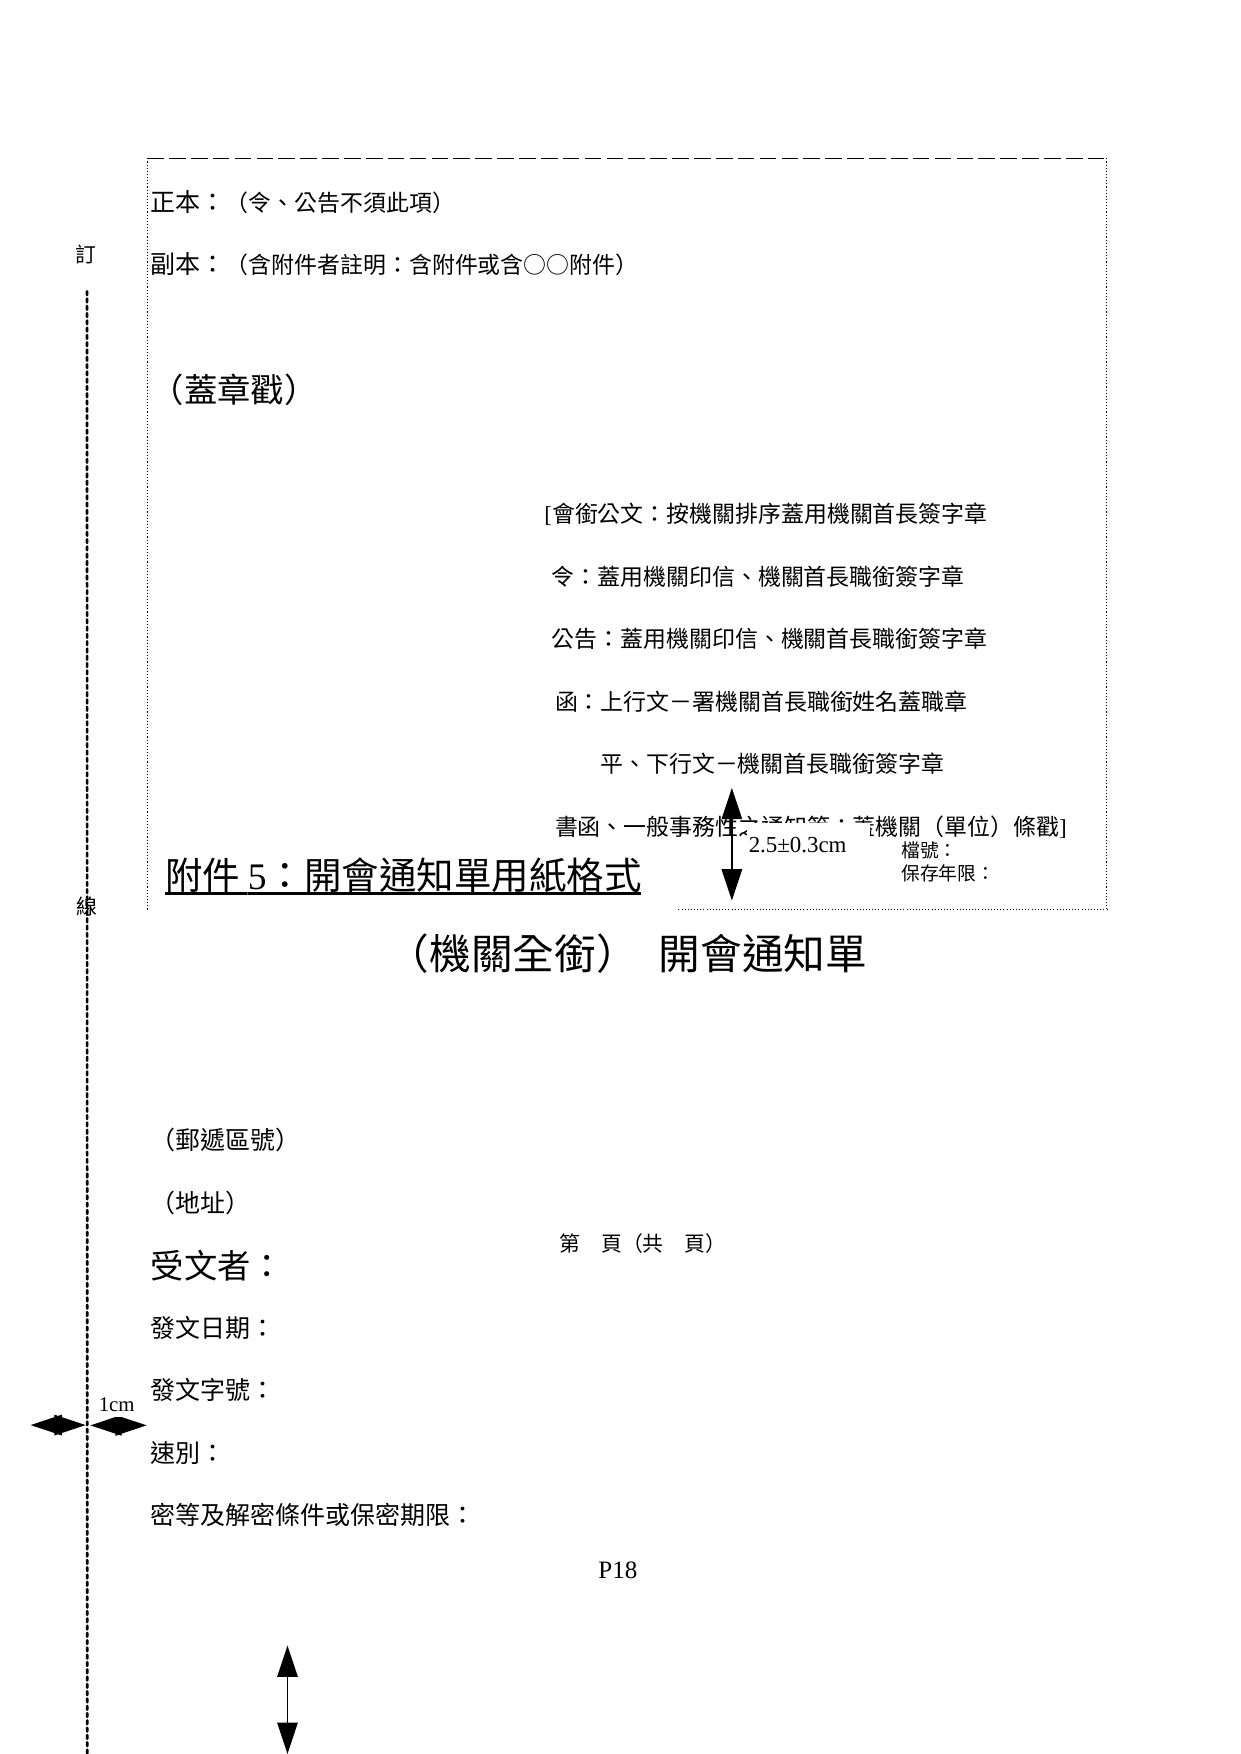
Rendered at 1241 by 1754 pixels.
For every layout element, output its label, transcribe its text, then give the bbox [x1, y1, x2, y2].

table_cell [132, 158, 148, 909]
table_cell [132, 909, 148, 1596]
table_cell （機關全銜） 開會通知單 （郵遞區號） （地址） 受文者： 發文日期： 發文字號： 速別： 密等及解密條件或保密期限： 附件： 開會事由： 開會時間： 開會地點： 主持人： 聯絡人及電話： 出席者： 列席者： 副本： 備註： （蓋章戳） [148, 854, 1107, 1596]
table_cell （機關全銜） 開會通知單 （郵遞區號） （地址） 受文者： 發文日期： 發文字號： 速別： 密等及解密條件或保密期限： 附件： 開會事由： 開會時間： 開會地點： 主持人： 聯絡人及電話： 出席者： 列席者： 副本： 備註： （蓋章戳） [901, 838, 1091, 891]
table_cell （機關全銜） （文別） （會銜公文機關排序：主辦機關、會辦機關） 機關地址：（會銜公文列主辦機關，令、公告不須此項） 聯絡方式：（會銜公文列主辦機關，令、公告不須此項） （郵遞區號） （地址） 受文者：（令、公告不須此項） 發文日期： 發文字號：（會銜公文機關排序：主辦機關、會辦機關） 速別：（令、公告不須此項） 密等及解密條件或保密期限：（令、公告不須此項） 附件：（令不須此項） （本文）（令：不分段 公告：主旨、依據、公告事項3段式 函、書函等：主旨、說明、辦法3段式） 正本：（令、公告不須此項） 副本：（含附件者註明：含附件或含○○附件） （蓋章戳） [會銜公文：按機關排序蓋用機關首長簽字章 令：蓋用機關印信、機關首長職銜簽字章 公告：蓋用機關印信、機關首長職銜簽字章 函：上行文－署機關首長職銜姓名蓋職章 平、下行文－機關首長職銜簽字章 書函、一般事務性之通知等：蓋機關（單位）條戳] [544, 1220, 788, 1276]
table_cell （機關全銜） 開會通知單 （郵遞區號） （地址） 受文者： 發文日期： 發文字號： 速別： 密等及解密條件或保密期限： 附件： 開會事由： 開會時間： 開會地點： 主持人： 聯絡人及電話： 出席者： 列席者： 副本： 備註： （蓋章戳） [747, 823, 870, 879]
table_cell （機關全銜） （文別） （會銜公文機關排序：主辦機關、會辦機關） 機關地址：（會銜公文列主辦機關，令、公告不須此項） 聯絡方式：（會銜公文列主辦機關，令、公告不須此項） （郵遞區號） （地址） 受文者：（令、公告不須此項） 發文日期： 發文字號：（會銜公文機關排序：主辦機關、會辦機關） 速別：（令、公告不須此項） 密等及解密條件或保密期限：（令、公告不須此項） 附件：（令不須此項） （本文）（令：不分段 公告：主旨、依據、公告事項3段式 函、書函等：主旨、說明、辦法3段式） 正本：（令、公告不須此項） 副本：（含附件者註明：含附件或含○○附件） （蓋章戳） [會銜公文：按機關排序蓋用機關首長簽字章 令：蓋用機關印信、機關首長職銜簽字章 公告：蓋用機關印信、機關首長職銜簽字章 函：上行文－署機關首長職銜姓名蓋職章 平、下行文－機關首長職銜簽字章 書函、一般事務性之通知等：蓋機關（單位）條戳] [148, 158, 1107, 909]
